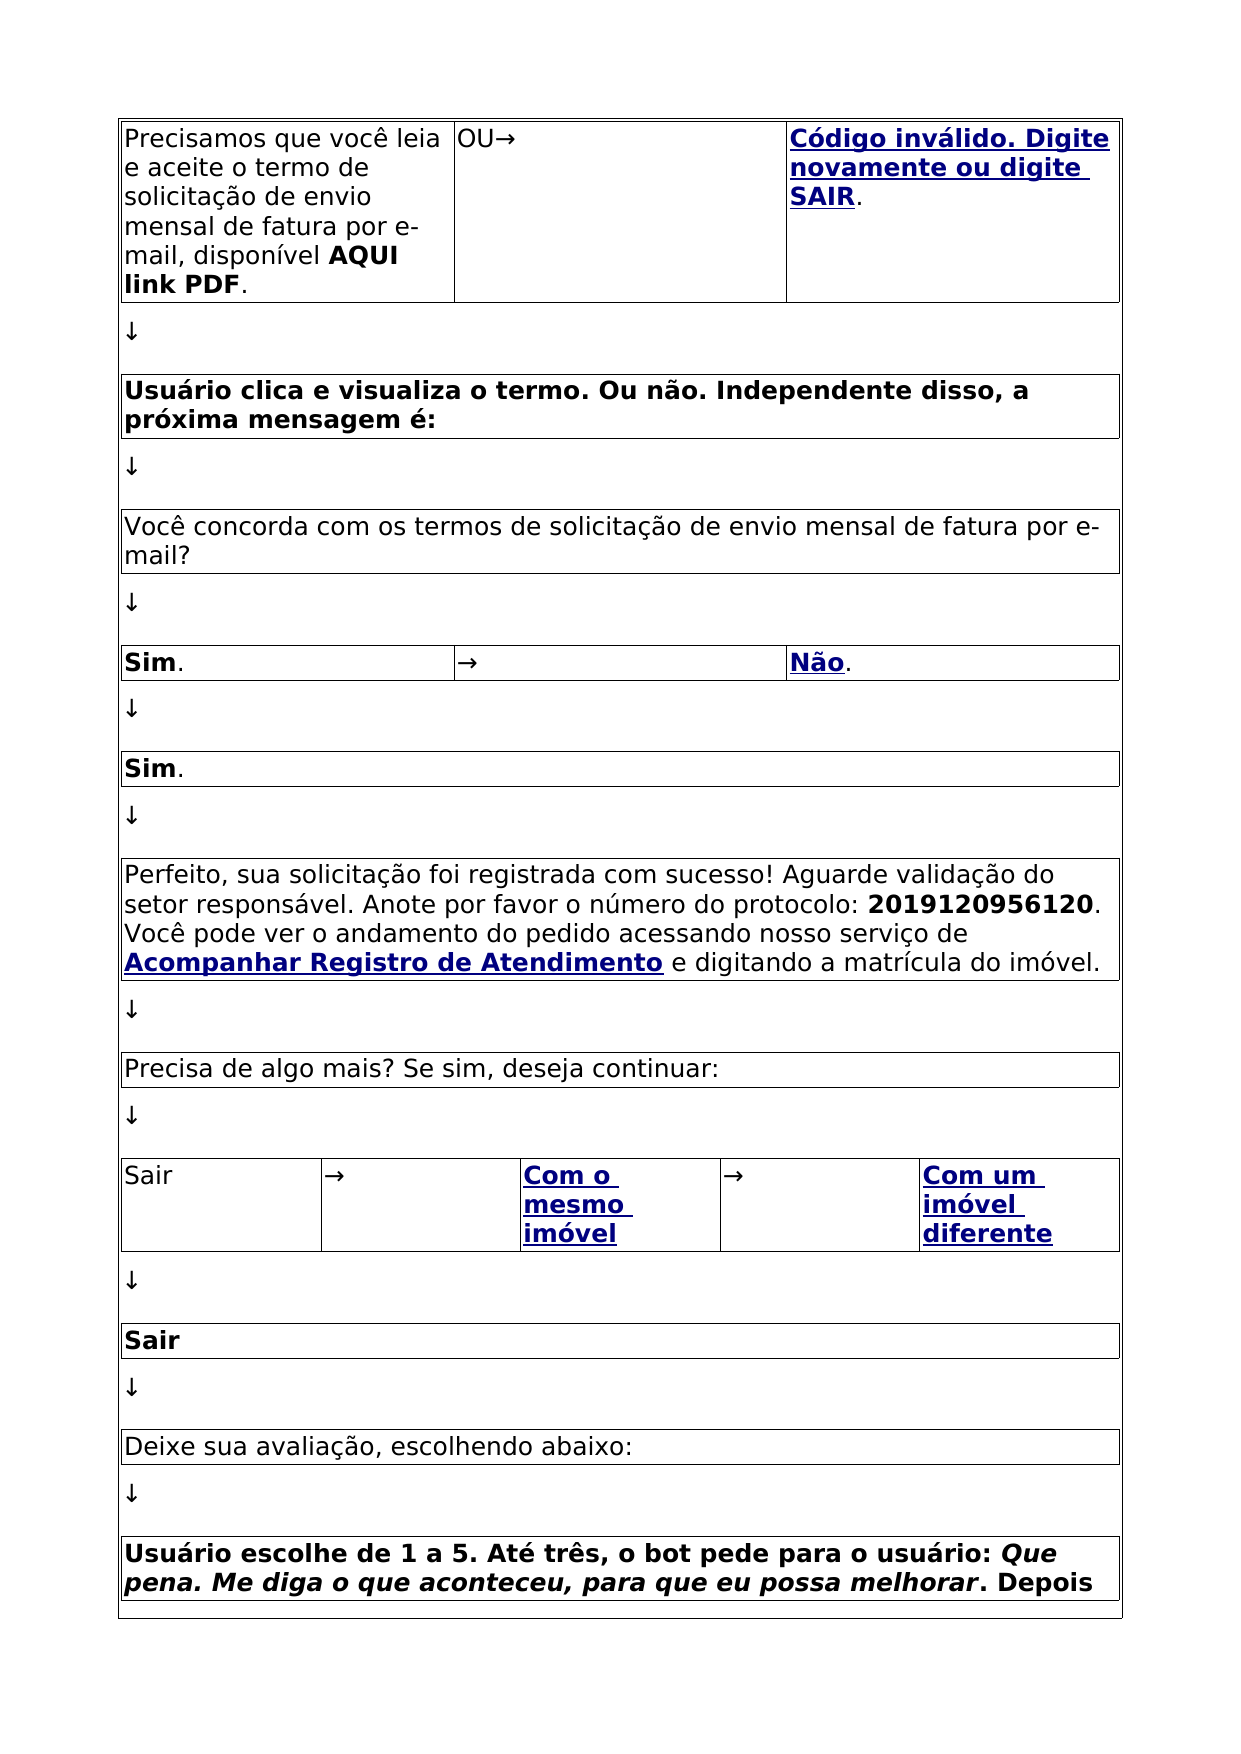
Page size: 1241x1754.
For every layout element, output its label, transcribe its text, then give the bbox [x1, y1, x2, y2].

table_header OU→ [455, 122, 786, 302]
table_header Precisamos que você leia e aceite o termo de solicitação de envio mensal de fatura por e-mail, disponível AQUI link PDF. [122, 122, 454, 302]
table_header Precisa de algo mais? Se sim, deseja continuar: [122, 1053, 1119, 1087]
table_header Perfeito, sua solicitação foi registrada com sucesso! Aguarde validação do setor responsável. Anote por favor o número do protocolo: 2019120956120. Você pode ver o andamento do pedido acessando nosso serviço de Acompanhar Registro de Atendimento e digitando a matrícula do imóvel. [122, 859, 1119, 980]
table_header Sim. [122, 752, 1119, 786]
table_header Deixe sua avaliação, escolhendo abaixo: [122, 1430, 1119, 1464]
table_header Usuário clica e visualiza o termo. Ou não. Independente disso, a próxima mensagem é: [122, 375, 1119, 438]
table_header Usuário escolhe de 1 a 5. Até três, o bot pede para o usuário: Que pena. Me diga o que aconteceu, para que eu possa melhorar. Depois [122, 1537, 1119, 1600]
table_header Não. [787, 646, 1119, 680]
table_header → [455, 646, 786, 680]
table_header ↓ ↓ ↓ ↓ ↓ ↓ ↓ ↓ ↓ ↓ [119, 119, 1122, 1618]
table_header Código inválido. Digite novamente ou digite SAIR. [787, 122, 1119, 302]
table_header Sim. [122, 646, 454, 680]
table_header → [721, 1159, 919, 1251]
table_header Você concorda com os termos de solicitação de envio mensal de fatura por e-mail? [122, 510, 1119, 573]
table_header Com o mesmo imóvel [521, 1159, 720, 1251]
table_header Com um imóvel diferente [920, 1159, 1119, 1251]
table_header Sair [122, 1324, 1119, 1358]
table_header Sair [122, 1159, 321, 1251]
table_header → [322, 1159, 520, 1251]
